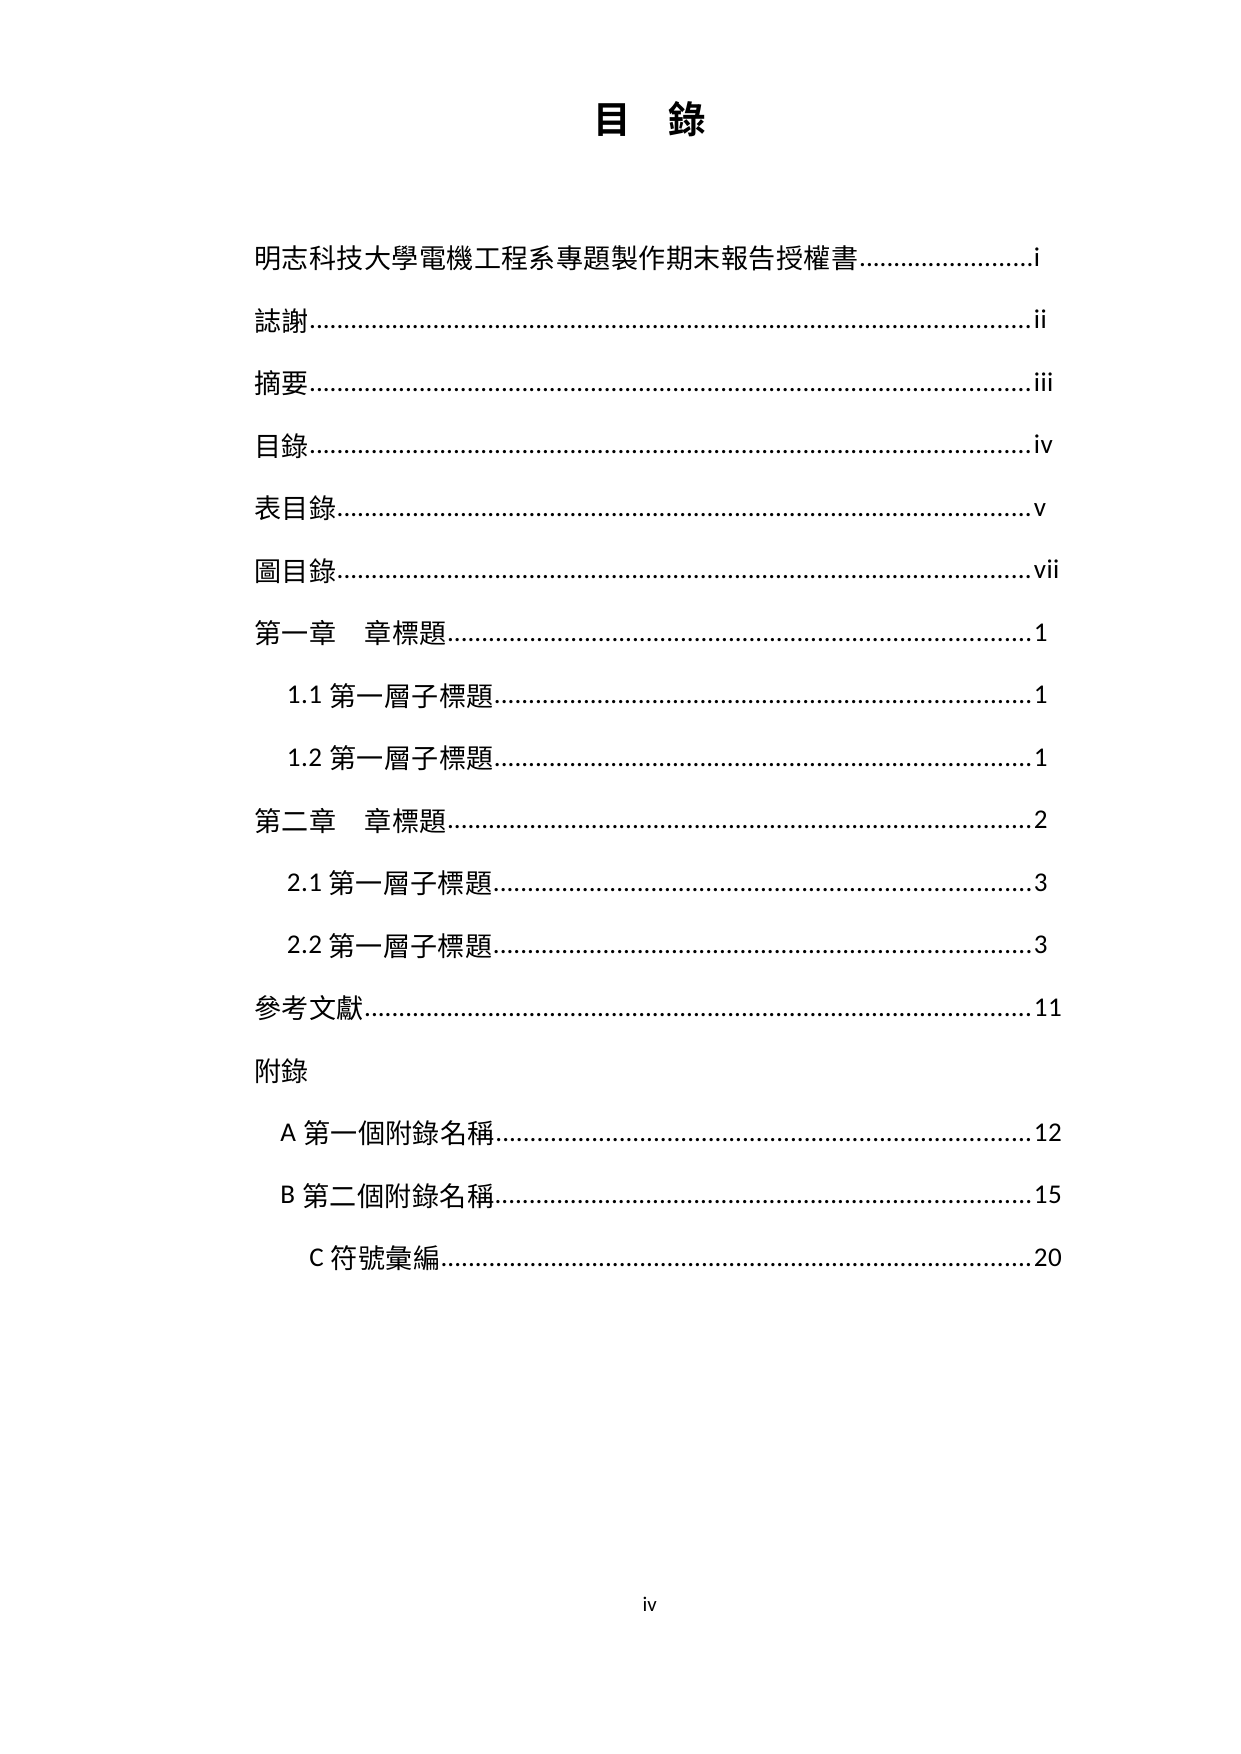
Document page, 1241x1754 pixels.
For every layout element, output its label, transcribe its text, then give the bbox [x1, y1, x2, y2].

text 第一章 章標題 1 [207, 590, 1092, 653]
text 表目錄 v [207, 465, 1092, 528]
text 2.1第一層子標題 3 [207, 840, 1092, 903]
text 附錄 [207, 1028, 1092, 1090]
text B 第二個附錄名稱 15 [207, 1153, 1092, 1215]
text 明志科技大學電機工程系專題製作期末報告授權書 i [207, 215, 1092, 278]
text 第二章 章標題 2 [207, 778, 1092, 840]
text 目錄 iv [207, 403, 1092, 465]
text 2.2第一層子標題 3 [207, 903, 1092, 965]
text C 符號彙編 20 [207, 1215, 1092, 1278]
text 誌謝 ii [207, 278, 1092, 340]
text 摘要 iii [207, 340, 1092, 403]
text A 第一個附錄名稱 12 [207, 1090, 1092, 1153]
text 圖目錄 vii [207, 528, 1092, 590]
text 1.1 第一層子標題 1 [207, 653, 1092, 715]
text 目 錄 [207, 90, 1092, 144]
text 參考文獻 11 [207, 965, 1092, 1028]
text 1.2 第一層子標題 1 [207, 715, 1092, 778]
